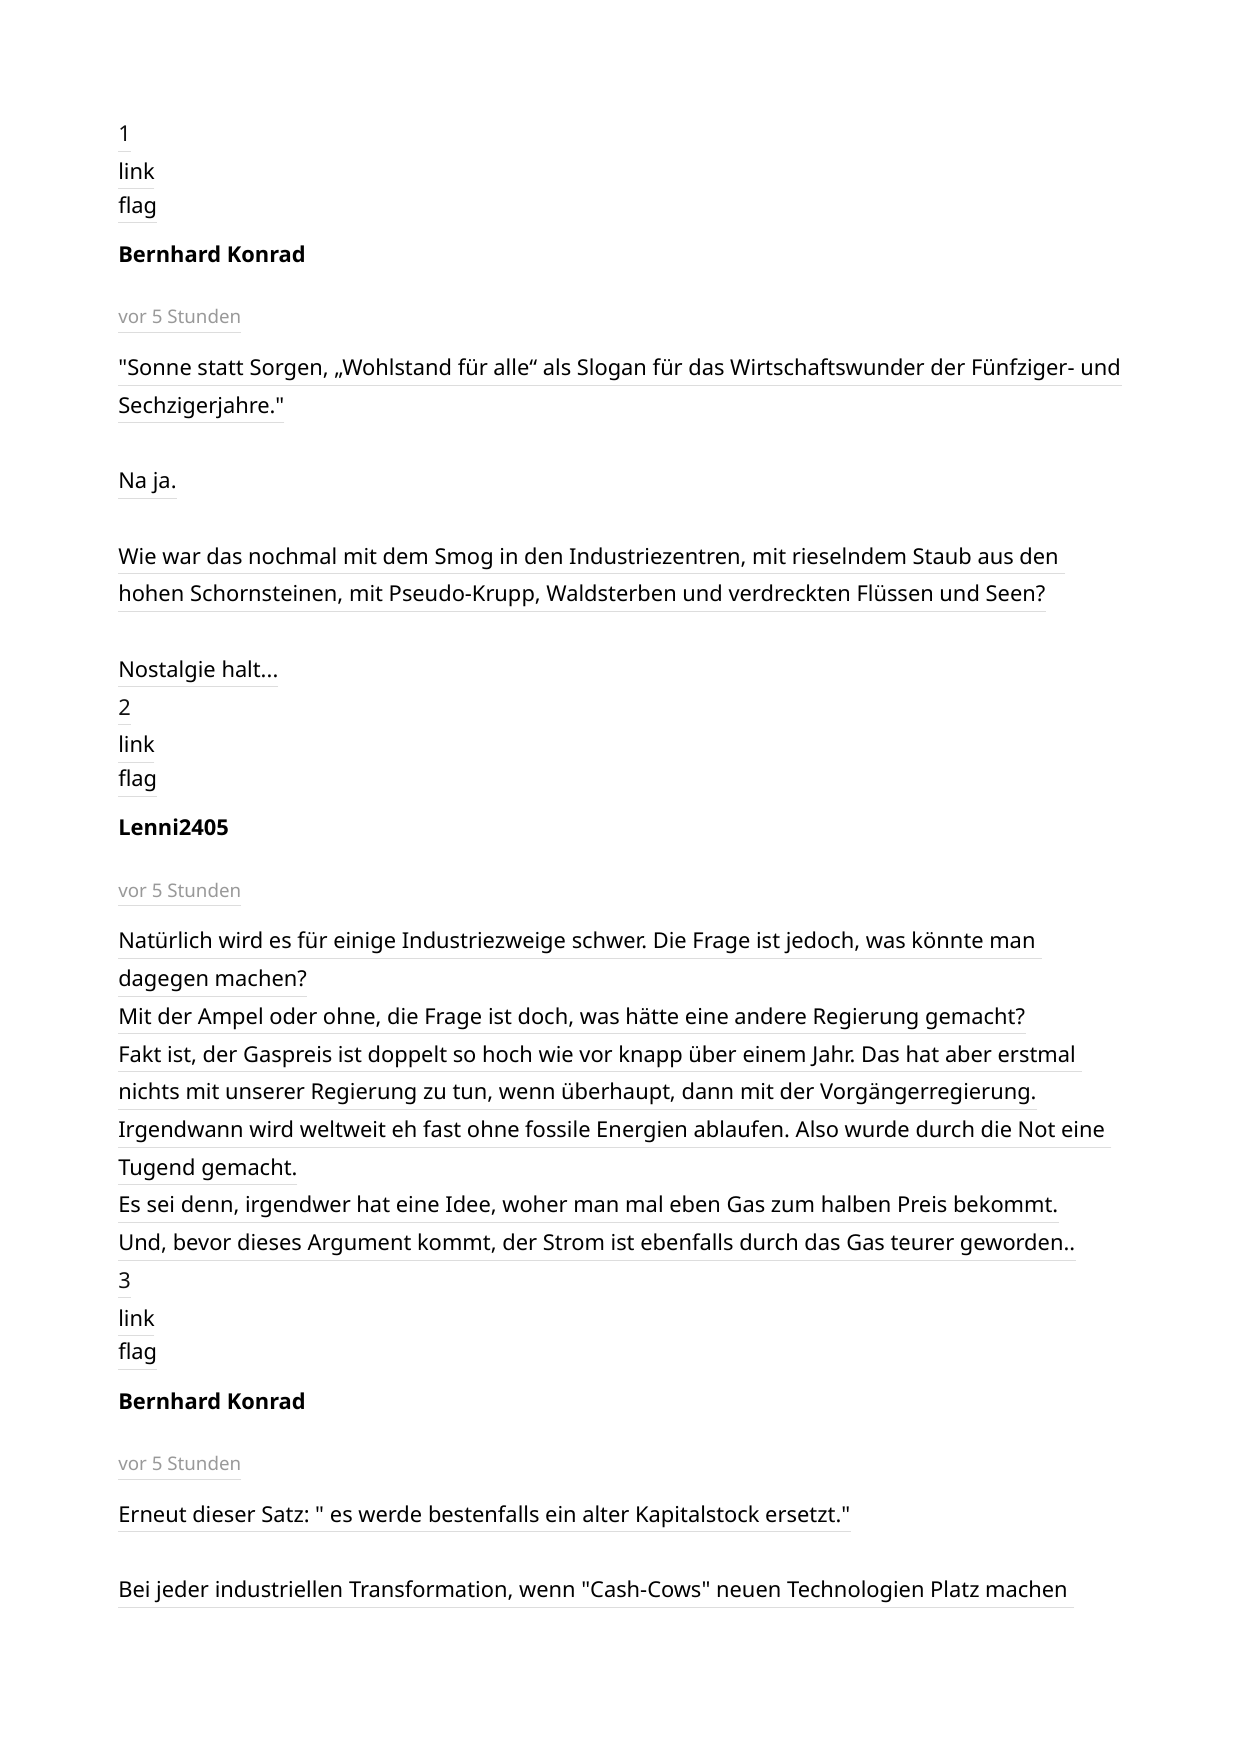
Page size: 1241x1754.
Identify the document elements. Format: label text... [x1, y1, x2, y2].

text 2 [118, 691, 1122, 725]
text 3 [118, 1265, 1122, 1298]
text Sechzigerjahre." Na ja. Wie war das nochmal mit dem Smog in den Industriezentren, mit rieselndem Staub aus den hohen Schornsteinen, mit Pseudo-Krupp, Waldsterben und verdreckten Flüssen und Seen? Nostalgie halt... [118, 386, 1122, 687]
text flag [118, 763, 1122, 797]
text "Sonne statt Sorgen, „Wohlstand für alle“ als Slogan für das Wirtschaftswunder der Fünfziger- und [118, 352, 1122, 385]
text link [118, 729, 1122, 763]
text flag [118, 1336, 1122, 1370]
text vor 5 Stunden [118, 303, 1117, 333]
text Erneut dieser Satz: " es werde bestenfalls ein alter Kapitalstock ersetzt." Bei jeder industriellen Transformation, wenn "Cash-Cows" neuen Technologien Platz machen [118, 1499, 1122, 1608]
text flag [118, 189, 1122, 223]
text Lenni2405 [118, 812, 1122, 842]
text vor 5 Stunden [118, 1450, 1117, 1480]
text Natürlich wird es für einige Industriezweige schwer. Die Frage ist jedoch, was könnte man dagegen machen? Mit der Ampel oder ohne, die Frage ist doch, was hätte eine andere Regierung gemacht? Fakt ist, der Gaspreis ist doppelt so hoch wie vor knapp über einem Jahr. Das hat aber erstmal nichts mit unserer Regierung zu tun, wenn überhaupt, dann mit der Vorgängerregierung. Irgendwann wird weltweit eh fast ohne fossile Energien ablaufen. Also wurde durch die Not eine Tugend gemacht. Es sei denn, irgendwer hat eine Idee, woher man mal eben Gas zum halben Preis bekommt. Und, bevor dieses Argument kommt, der Strom ist ebenfalls durch das Gas teurer geworden.. [118, 925, 1122, 1261]
text link [118, 1302, 1122, 1336]
text 1 [118, 118, 1122, 152]
text vor 5 Stunden [118, 877, 1117, 906]
text link [118, 156, 1122, 189]
text Bernhard Konrad [118, 1386, 1122, 1415]
text Bernhard Konrad [118, 239, 1122, 269]
